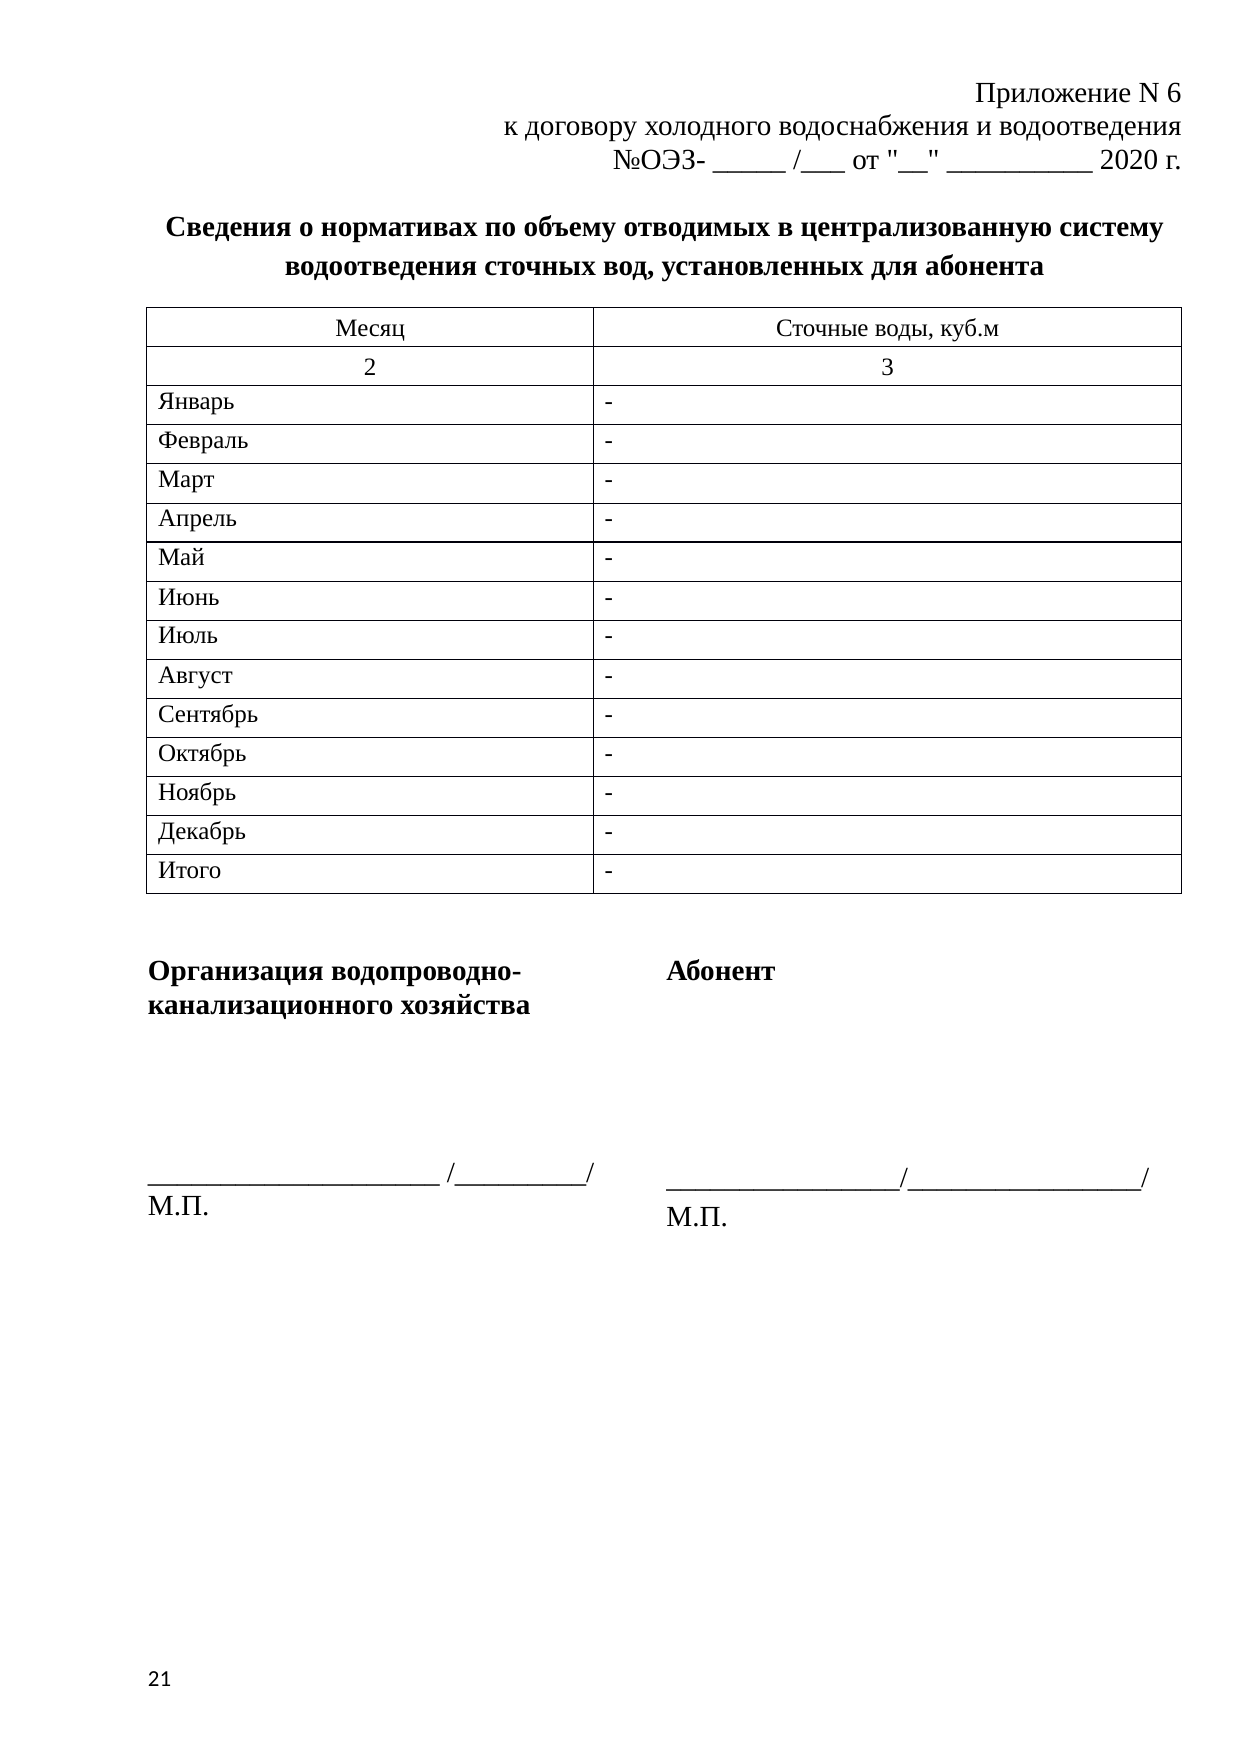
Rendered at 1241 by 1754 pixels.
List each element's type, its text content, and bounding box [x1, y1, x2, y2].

text Приложение N 6 [148, 75, 1181, 108]
table_cell - [594, 543, 1181, 581]
table_cell Итого [147, 855, 593, 893]
table_cell Ноябрь [147, 777, 593, 815]
table_header Абонент ________________/________________/ М.П. [655, 954, 1192, 1379]
table_cell - [594, 816, 1181, 854]
table_cell - [594, 777, 1181, 815]
table_cell - [594, 386, 1181, 424]
table_header Организация водопроводно-канализационного хозяйства ____________________ /_________/ М.П. [136, 954, 655, 1379]
table_cell Декабрь [147, 816, 593, 854]
text Сведения о нормативах по объему отводимых в централизованную систему водоотведения сточных вод, установленных для абонента [148, 209, 1181, 281]
table_cell Февраль [147, 425, 593, 463]
table_cell Апрель [147, 504, 593, 541]
table_header Сточные воды, куб.м [594, 308, 1181, 346]
table_cell Сентябрь [147, 699, 593, 737]
table_cell - [594, 855, 1181, 893]
table_cell Январь [147, 386, 593, 424]
table_cell - [594, 738, 1181, 776]
table_cell - [594, 504, 1181, 541]
table_cell 2 [147, 347, 593, 385]
table_cell - [594, 621, 1181, 659]
table_cell Май [147, 543, 593, 581]
table_cell - [594, 425, 1181, 463]
table_header Месяц [147, 308, 593, 346]
text к договору холодного водоснабжения и водоотведения [148, 108, 1181, 142]
table_cell - [594, 464, 1181, 502]
table_cell Август [147, 660, 593, 698]
table_cell Март [147, 464, 593, 502]
table_cell 3 [594, 347, 1181, 385]
table_cell - [594, 699, 1181, 737]
table_cell Октябрь [147, 738, 593, 776]
table_cell - [594, 582, 1181, 619]
text №ОЭЗ- _____ /___ от "__" __________ 2020 г. [148, 142, 1181, 176]
table_cell Июнь [147, 582, 593, 619]
table_cell Июль [147, 621, 593, 659]
table_cell - [594, 660, 1181, 698]
